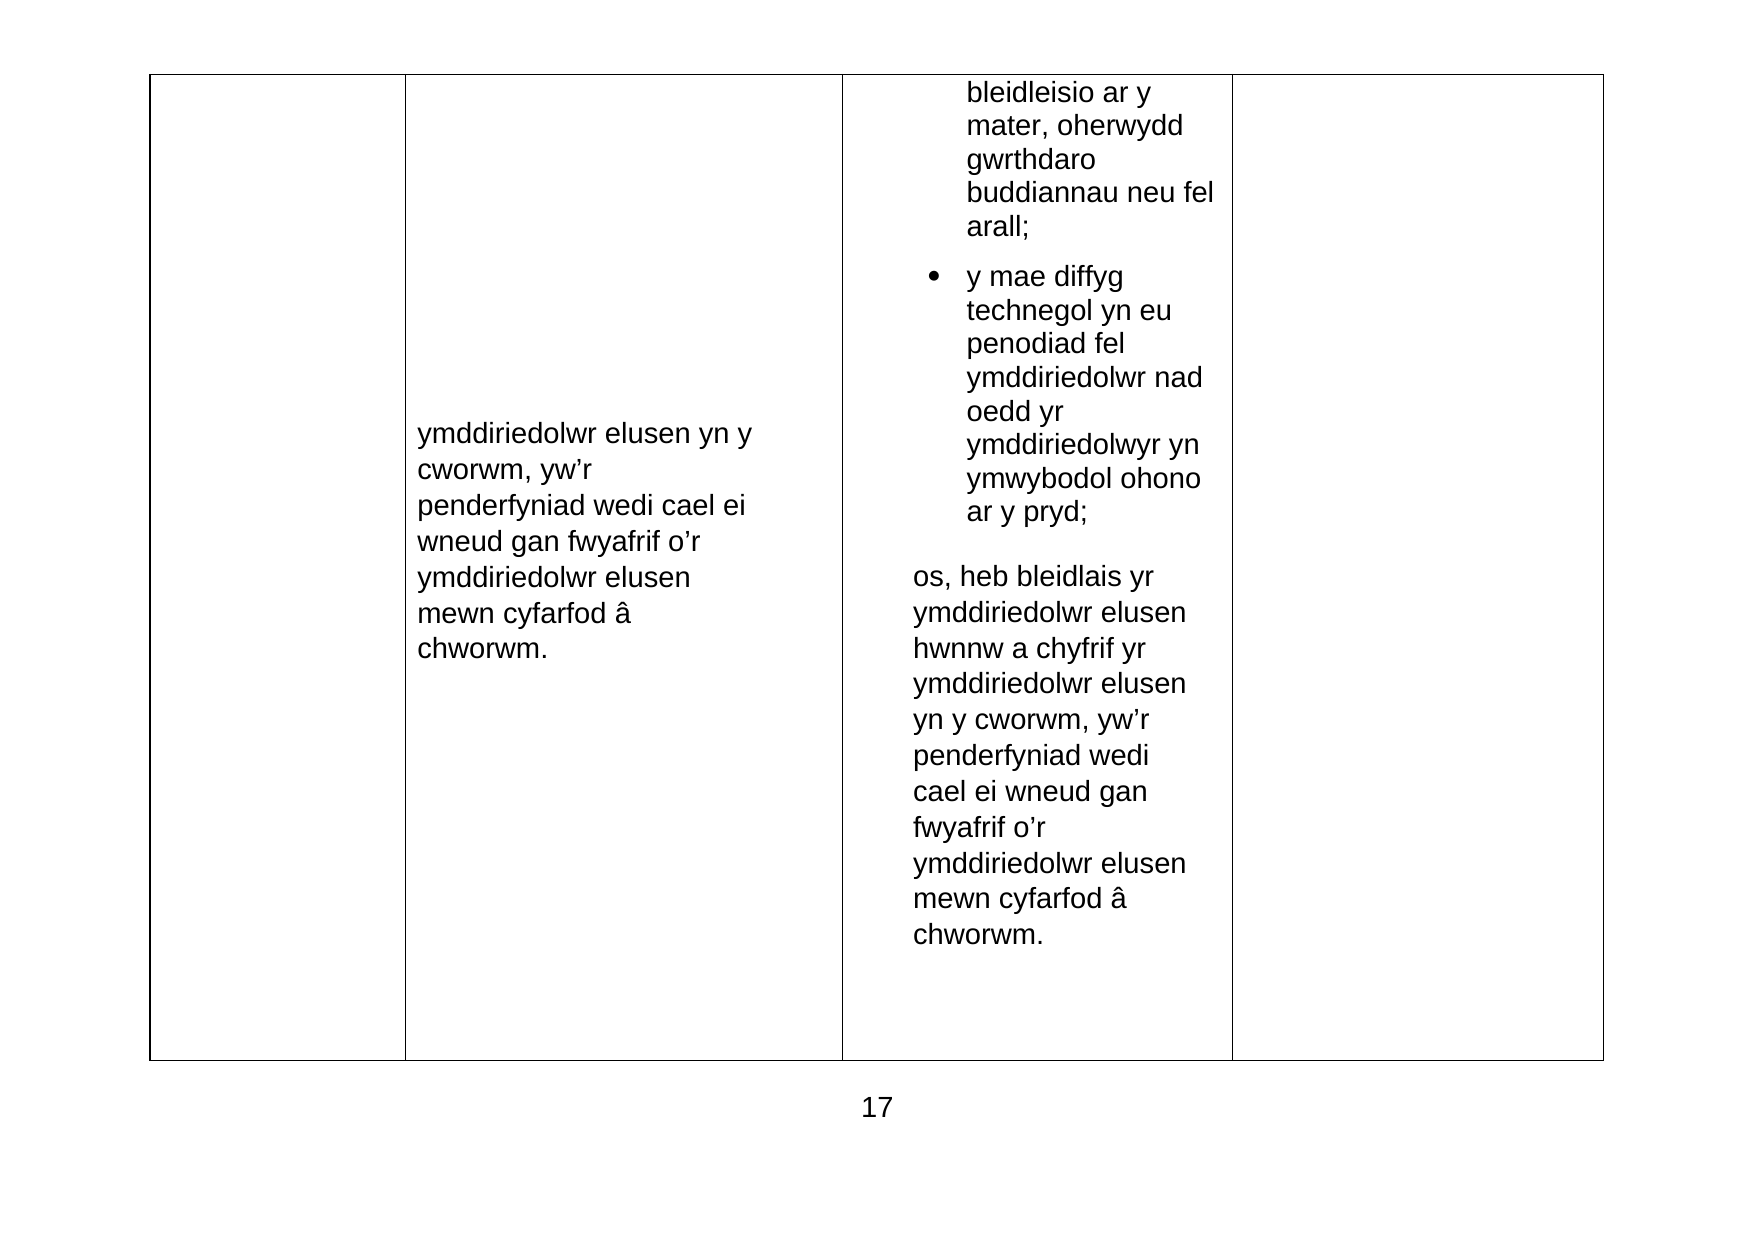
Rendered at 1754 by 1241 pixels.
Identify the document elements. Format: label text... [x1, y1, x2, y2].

table_cell bleidleisio ar y mater, oherwydd gwrthdaro buddiannau neu fel arall; y mae diffyg technegol yn eu penodiad fel ymddiriedolwr nad oedd yr ymddiriedolwyr yn ymwybodol ohono ar y pryd; os, heb bleidlais yr ymddiriedolwr elusen hwnnw a chyfrif yr ymddiriedolwr elusen yn y cworwm, yw’r penderfyniad wedi cael ei wneud gan fwyafrif o’r ymddiriedolwr elusen mewn cyfarfod â chworwm. [843, 75, 1232, 1059]
table_cell ymddiriedolwr elusen yn y cworwm, yw’r penderfyniad wedi cael ei wneud gan fwyafrif o’r ymddiriedolwr elusen mewn cyfarfod â chworwm. [406, 75, 842, 1059]
table_cell [1233, 75, 1603, 1059]
table_cell [151, 75, 405, 1059]
